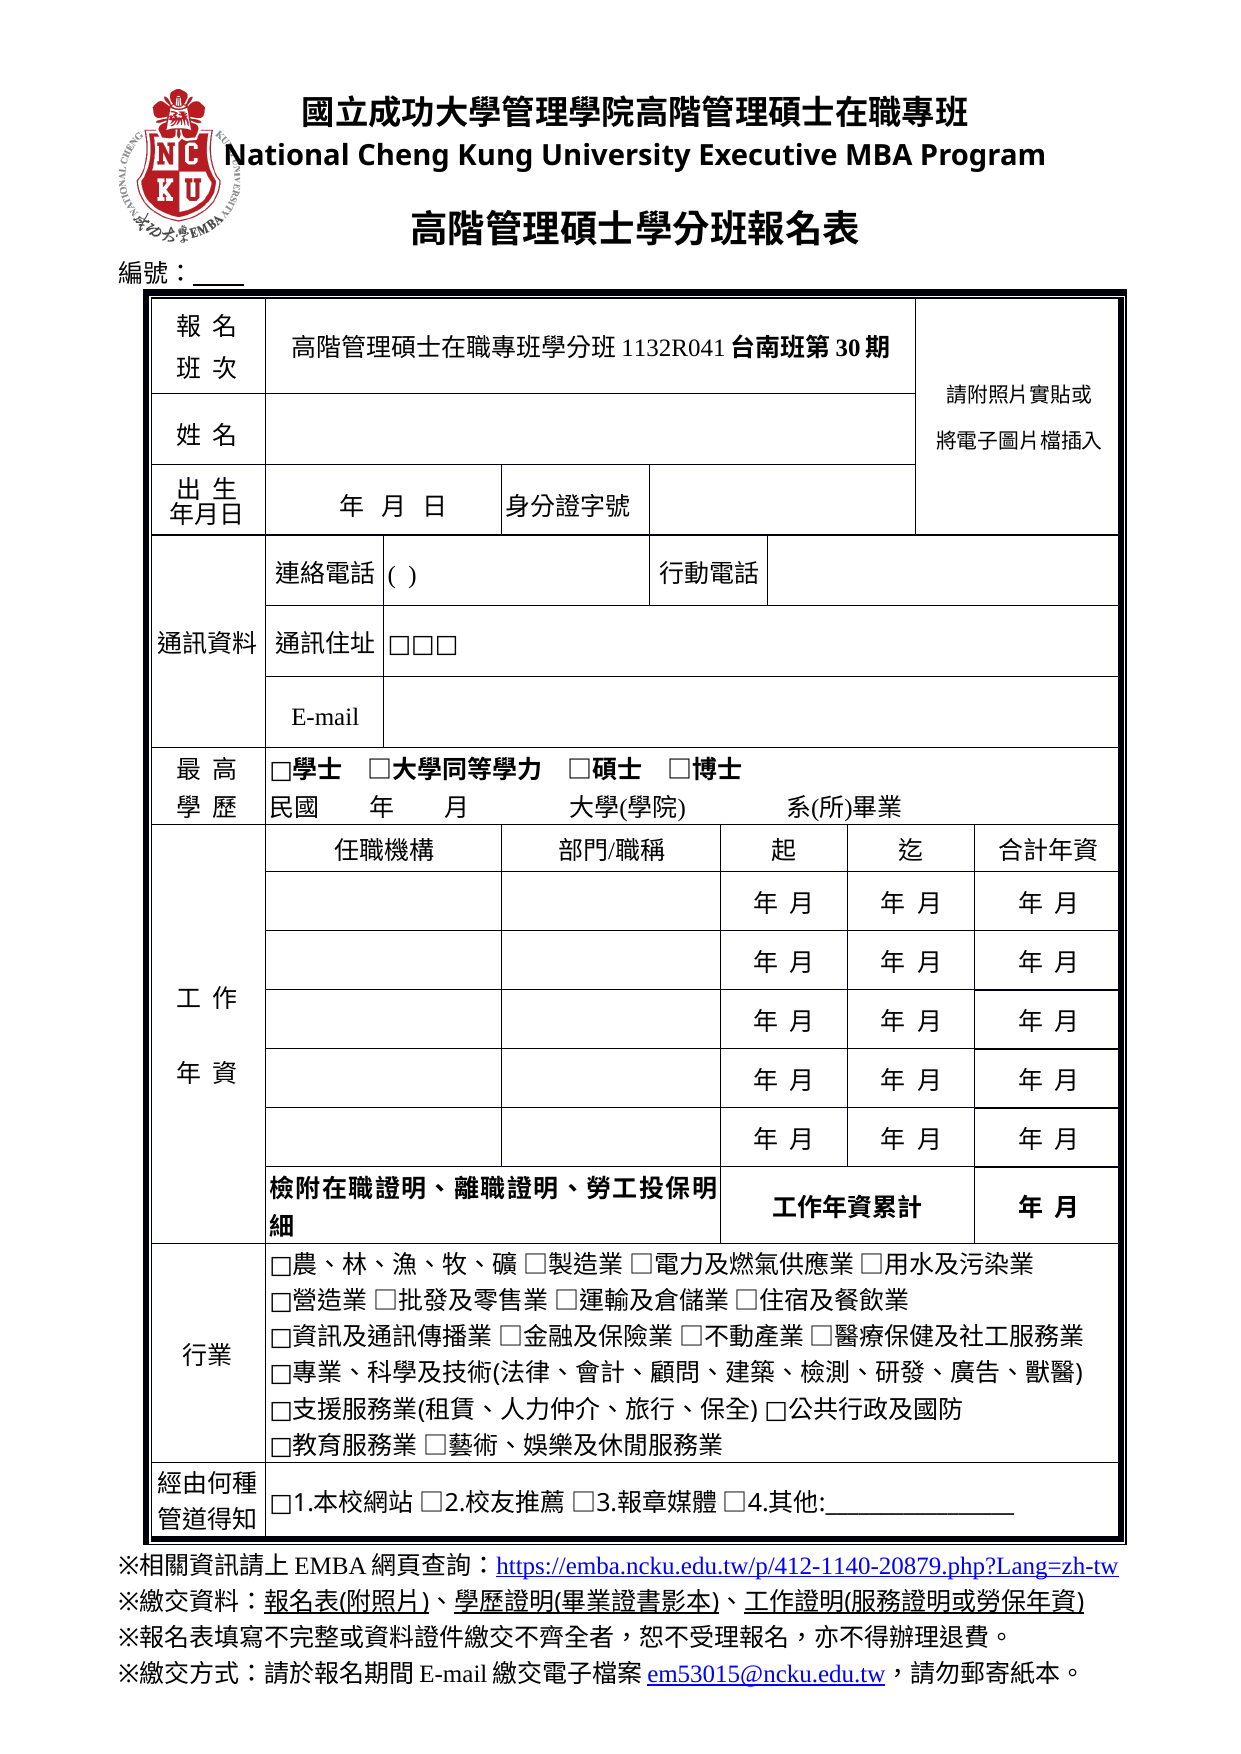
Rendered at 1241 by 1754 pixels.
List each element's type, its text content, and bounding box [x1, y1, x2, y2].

table_cell 年 月 [721, 990, 847, 1048]
table_cell 年 月 [848, 990, 974, 1048]
table_cell [266, 872, 501, 930]
table_cell 年 月 [721, 931, 847, 989]
table_cell [266, 1049, 501, 1107]
table_cell [266, 1108, 501, 1166]
table_cell [502, 1108, 720, 1166]
table_cell [768, 536, 1118, 605]
table_cell □農、林、漁、牧、礦 □製造業 □電力及燃氣供應業 □用水及污染業 □營造業 □批發及零售業 □運輸及倉儲業 □住宿及餐飲業 □資訊及通訊傳播業 □金融及保險業 □不動產業 □醫療保健及社工服務業 □專業、科學及技術(法律、會計、顧問、建築、檢測、研發、廣告、獸醫) □支援服務業(租賃、人力仲介、旅行、保全) □公共行政及國防 □教育服務業 □藝術、娛樂及休閒服務業 [266, 1244, 1118, 1462]
table_cell 身分證字號 [502, 465, 649, 534]
table_cell 年 月 [848, 931, 974, 989]
table_cell E-mail [266, 677, 383, 747]
table_cell □□□ [384, 606, 1118, 676]
table_cell 年 月 [721, 872, 847, 930]
table_cell 年 月 [975, 1168, 1118, 1243]
table_cell [502, 872, 720, 930]
table_header 報 名 班 次 [152, 299, 265, 393]
table_cell ( ) [384, 536, 649, 605]
table_cell 年 月 [848, 872, 974, 930]
table_cell 年 月 [721, 1108, 847, 1166]
text ※報名表填寫不完整或資料證件繳交不齊全者，恕不受理報名，亦不得辦理退費。 [118, 1618, 1152, 1654]
table_cell 任職機構 [266, 825, 501, 871]
table_cell [502, 990, 720, 1048]
table_cell 年 月 [848, 1049, 974, 1107]
table_cell 年 月 [975, 1109, 1118, 1166]
table_cell 行業 [152, 1244, 265, 1462]
picture [118, 89, 241, 243]
table_cell [266, 931, 501, 989]
table_cell [266, 394, 915, 463]
table_cell 檢附在職證明、離職證明、勞工投保明細 [266, 1167, 720, 1243]
table_cell [384, 677, 1118, 747]
table_cell 通訊資料 [152, 536, 265, 747]
table_cell 年 月 [975, 931, 1118, 989]
table_cell □學士 □大學同等學力 □碩士 □博士 民國 年 月 大學(學院) 系(所)畢業 [266, 748, 1118, 823]
table_cell 年 月 [975, 991, 1118, 1048]
table_cell 經由何種管道得知 [152, 1463, 265, 1536]
table_cell 出 生 年月日 [152, 465, 265, 534]
table_cell 年 月 [975, 1050, 1118, 1107]
text ※繳交資料：報名表(附照片)、學歷證明(畢業證書影本)、工作證明(服務證明或勞保年資) [118, 1581, 1152, 1618]
table_cell 連絡電話 [266, 536, 383, 605]
table_cell 行動電話 [650, 536, 767, 605]
table_cell 迄 [848, 825, 974, 871]
text ※繳交方式：請於報名期間E-mail繳交電子檔案em53015@ncku.edu.tw，請勿郵寄紙本。 [118, 1654, 1152, 1690]
table_cell 姓 名 [152, 394, 265, 463]
table_cell 合計年資 [975, 825, 1118, 871]
table_cell 工作年資累計 [721, 1167, 974, 1243]
table_cell 最 高 學 歷 [152, 748, 265, 823]
text ※相關資訊請上EMBA網頁查詢：https://emba.ncku.edu.tw/p/412-1140-20879.php?Lang=zh-tw [118, 1545, 1152, 1581]
table_header 高階管理碩士在職專班學分班1132R041台南班第30期 [266, 299, 915, 393]
table_cell [502, 1049, 720, 1107]
table_cell 部門/職稱 [502, 825, 720, 871]
table_cell 年 月 [848, 1108, 974, 1166]
table_cell [502, 931, 720, 989]
table_cell 年 月 [975, 872, 1118, 930]
table_cell 起 [721, 825, 847, 871]
text 編號： [118, 253, 1101, 289]
table_cell 年 月 [721, 1049, 847, 1107]
table_cell 工 作 年 資 [152, 825, 265, 1243]
table_header 請附照片實貼或 將電子圖片檔插入 [916, 299, 1118, 534]
table_cell [266, 990, 501, 1048]
table_cell 年 月 日 [266, 465, 501, 534]
table_cell [650, 465, 915, 534]
table_cell □1.本校網站 □2.校友推薦 □3.報章媒體 □4.其他:_________________ [266, 1463, 1118, 1536]
table_cell 通訊住址 [266, 606, 383, 676]
